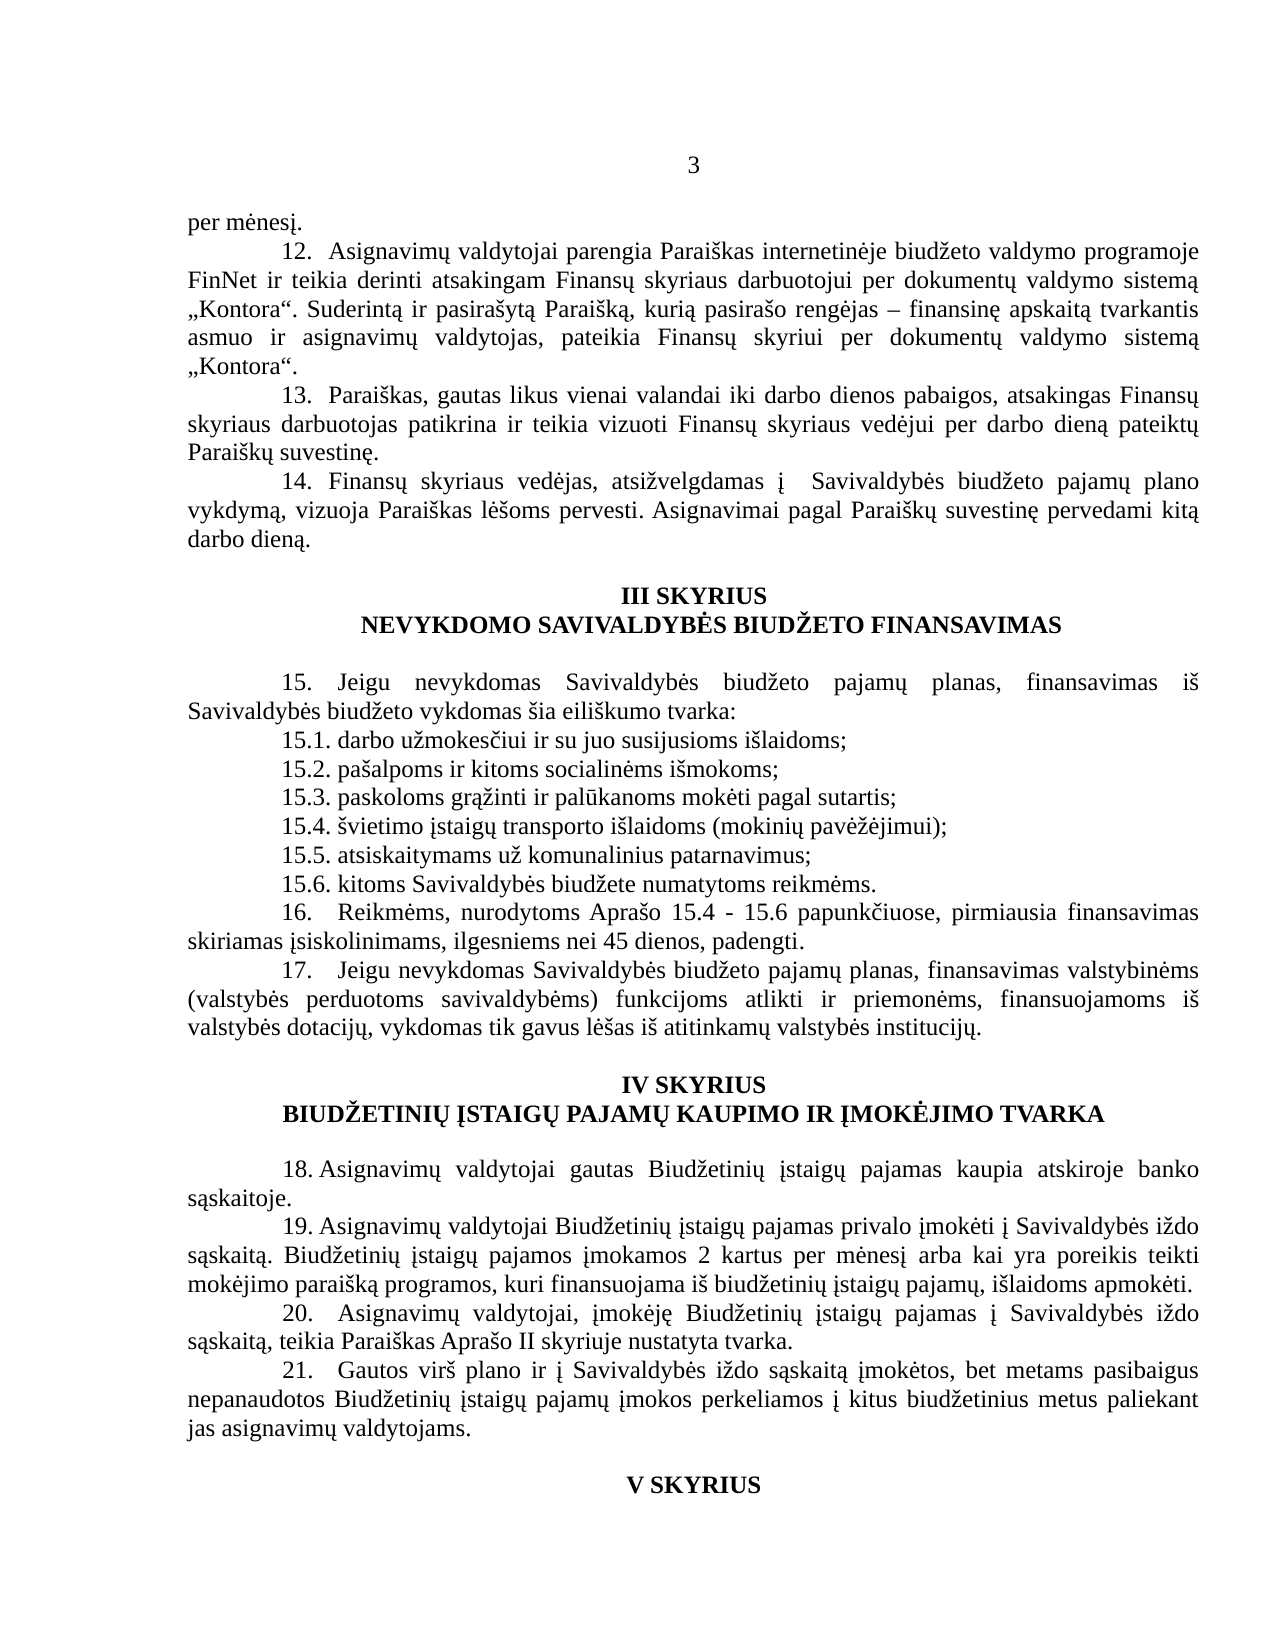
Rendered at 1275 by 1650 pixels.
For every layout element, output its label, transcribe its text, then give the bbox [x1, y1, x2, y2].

text 15.1. darbo užmokesčiui ir su juo susijusioms išlaidoms; [187, 725, 1200, 754]
text III SKYRIUS [187, 581, 1200, 610]
text 15.4. švietimo įstaigų transporto išlaidoms (mokinių pavėžėjimui); [187, 811, 1200, 840]
text 15.2. pašalpoms ir kitoms socialinėms išmokoms; [187, 754, 1200, 782]
text 14. Finansų skyriaus vedėjas, atsižvelgdamas į Savivaldybės biudžeto pajamų plano vykdymą, vizuoja Paraiškas lėšoms pervesti. Asignavimai pagal Paraiškų suvestinę pervedami kitą darbo dieną. [187, 466, 1200, 552]
text 15. Jeigu nevykdomas Savivaldybės biudžeto pajamų planas, finansavimas iš Savivaldybės biudžeto vykdomas šia eiliškumo tvarka: [187, 667, 1200, 725]
text 18. Asignavimų valdytojai gautas Biudžetinių įstaigų pajamas kaupia atskiroje banko sąskaitoje. [187, 1154, 1200, 1211]
text 12. Asignavimų valdytojai parengia Paraiškas internetinėje biudžeto valdymo programoje FinNet ir teikia derinti atsakingam Finansų skyriaus darbuotojui per dokumentų valdymo sistemą „Kontora“. Suderintą ir pasirašytą Paraišką, kurią pasirašo rengėjas – finansinę apskaitą tvarkantis asmuo ir asignavimų valdytojas, pateikia Finansų skyriui per dokumentų valdymo sistemą „Kontora“. [187, 236, 1200, 380]
text 13. Paraiškas, gautas likus vienai valandai iki darbo dienos pabaigos, atsakingas Finansų skyriaus darbuotojas patikrina ir teikia vizuoti Finansų skyriaus vedėjui per darbo dieną pateiktų Paraiškų suvestinę. [187, 380, 1200, 466]
text 19. Asignavimų valdytojai Biudžetinių įstaigų pajamas privalo įmokėti į Savivaldybės iždo sąskaitą. Biudžetinių įstaigų pajamos įmokamos 2 kartus per mėnesį arba kai yra poreikis teikti mokėjimo paraišką programos, kuri finansuojama iš biudžetinių įstaigų pajamų, išlaidoms apmokėti. [187, 1211, 1200, 1298]
text 16. Reikmėms, nurodytoms Aprašo 15.4 - 15.6 papunkčiuose, pirmiausia finansavimas skiriamas įsiskolinimams, ilgesniems nei 45 dienos, padengti. [187, 897, 1200, 955]
text 15.3. paskoloms grąžinti ir palūkanoms mokėti pagal sutartis; [187, 782, 1200, 811]
text 15.6. kitoms Savivaldybės biudžete numatytoms reikmėms. [187, 869, 1200, 897]
text V SKYRIUS [187, 1470, 1200, 1499]
text 21. Gautos virš plano ir į Savivaldybės iždo sąskaitą įmokėtos, bet metams pasibaigus nepanaudotos Biudžetinių įstaigų pajamų įmokos perkeliamos į kitus biudžetinius metus paliekant jas asignavimų valdytojams. [187, 1355, 1200, 1441]
text 15.5. atsiskaitymams už komunalinius patarnavimus; [187, 840, 1200, 869]
text BIUDŽETINIŲ ĮSTAIGŲ PAJAMŲ KAUPIMO IR ĮMOKĖJIMO TVARKA [187, 1099, 1200, 1127]
text IV SKYRIUS [187, 1070, 1200, 1099]
text NEVYKDOMO SAVIVALDYBĖS BIUDŽETO FINANSAVIMAS [187, 610, 1235, 639]
text per mėnesį. [187, 207, 1200, 236]
text 20. Asignavimų valdytojai, įmokėję Biudžetinių įstaigų pajamas į Savivaldybės iždo sąskaitą, teikia Paraiškas Aprašo II skyriuje nustatyta tvarka. [187, 1298, 1200, 1355]
text 17. Jeigu nevykdomas Savivaldybės biudžeto pajamų planas, finansavimas valstybinėms (valstybės perduotoms savivaldybėms) funkcijoms atlikti ir priemonėms, finansuojamoms iš valstybės dotacijų, vykdomas tik gavus lėšas iš atitinkamų valstybės institucijų. [187, 955, 1200, 1041]
